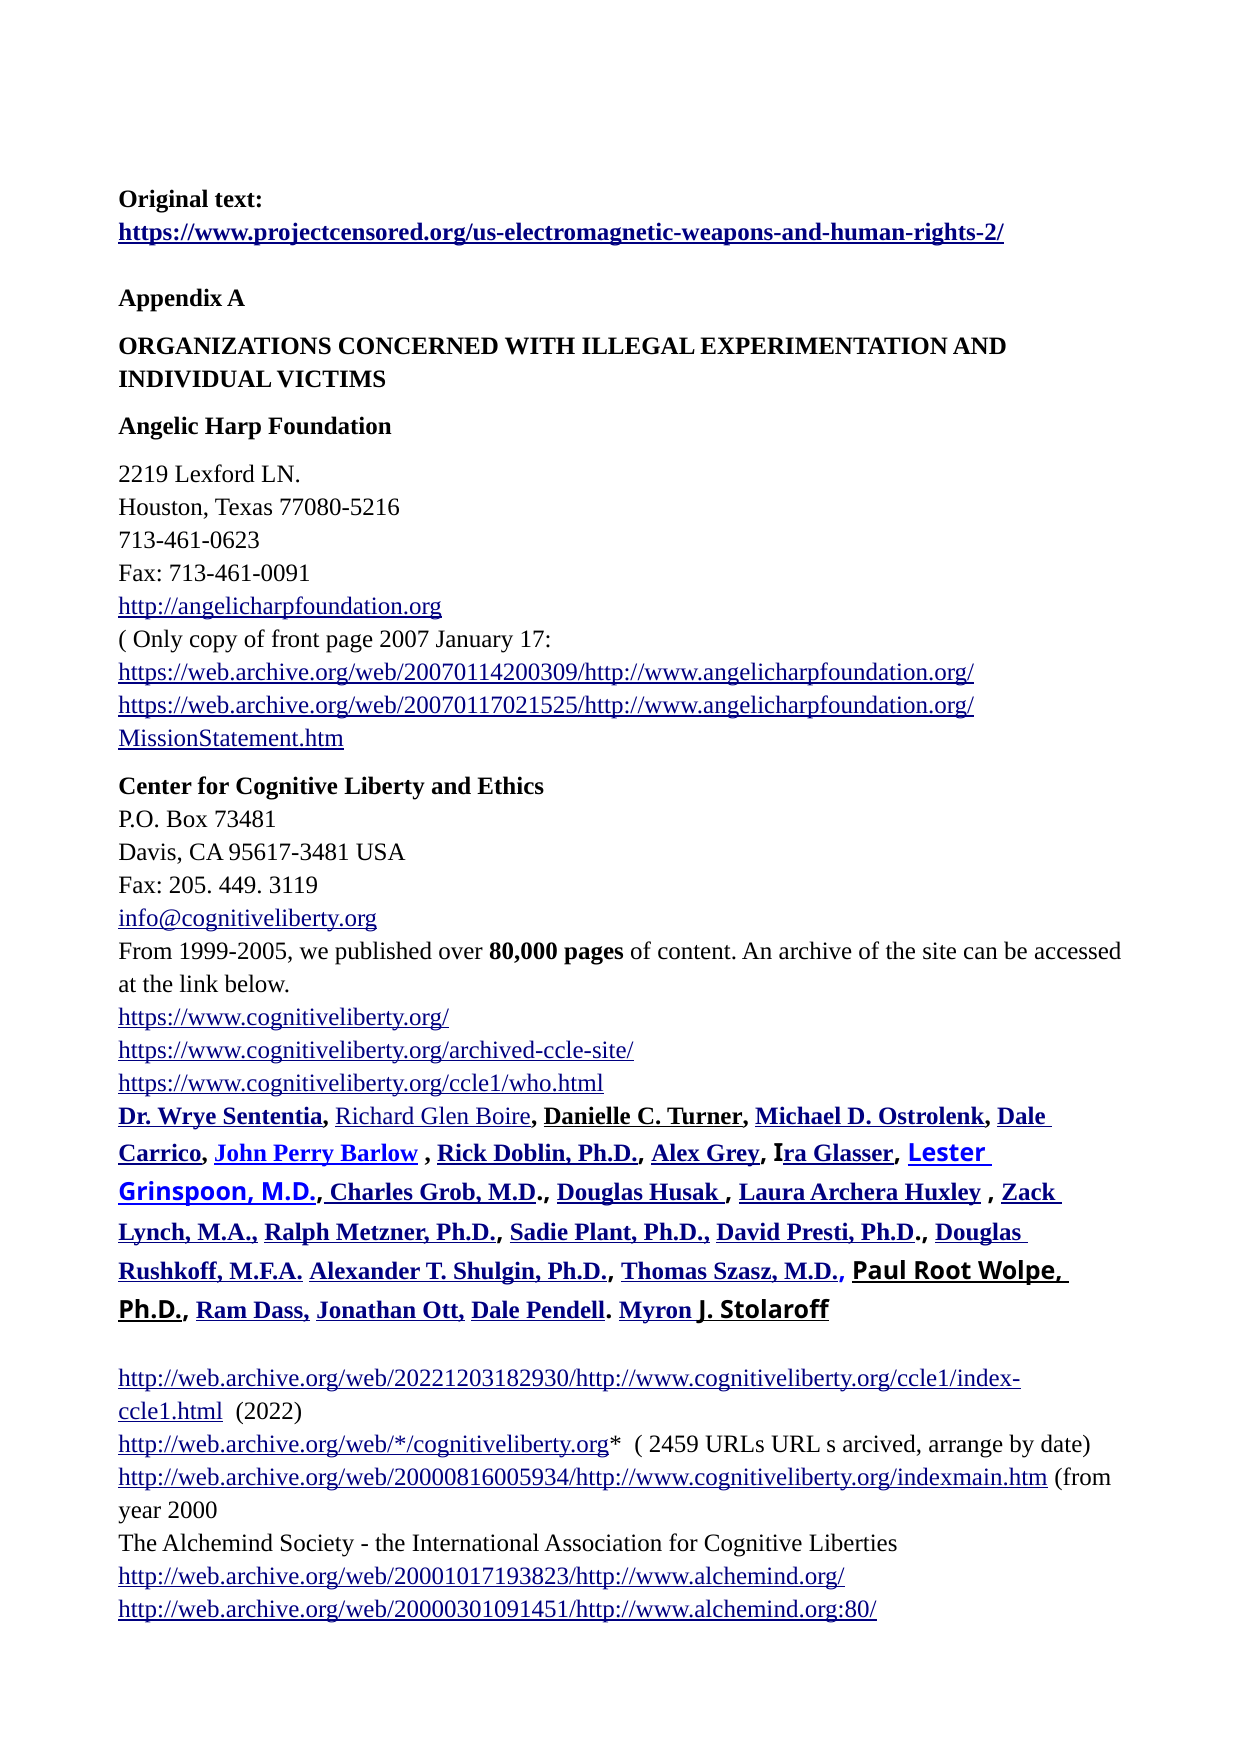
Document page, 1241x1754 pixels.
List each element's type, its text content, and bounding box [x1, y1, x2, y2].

text Original text: https://www.projectcensored.org/us-electromagnetic-weapons-and-human-rights-2/ Appendix A [118, 118, 1122, 312]
text ORGANIZATIONS CONCERNED WITH ILLEGAL EXPERIMENTATION AND INDIVIDUAL VICTIMS [118, 331, 1122, 393]
text 2219 Lexford LN. Houston, Texas 77080-5216 713-461-0623 Fax: 713-461-0091 http://angelicharpfoundation.org ( Only copy of front page 2007 January 17: https://web.archive.org/web/20070114200309/http://www.angelicharpfoundation.org/ https://web.archive.org/web/20070117021525/http://www.angelicharpfoundation.org/MissionStatement.htm [118, 459, 1122, 752]
text Center for Cognitive Liberty and Ethics P.O. Box 73481 Davis, CA 95617-3481 USA Fax: 205. 449. 3119 info@cognitiveliberty.org From 1999-2005, we published over 80,000 pages of content. An archive of the site can be accessed at the link below. https://www.cognitiveliberty.org/ https://www.cognitiveliberty.org/archived-ccle-site/ https://www.cognitiveliberty.org/ccle1/who.html Dr. Wrye Sententia, Richard Glen Boire, Danielle C. Turner, Michael D. Ostrolenk, Dale Carrico, John Perry Barlow , Rick Doblin, Ph.D., Alex Grey, Ira Glasser, Lester Grinspoon, M.D., Charles Grob, M.D., Douglas Husak , Laura Archera Huxley , Zack Lynch, M.A., Ralph Metzner, Ph.D., Sadie Plant, Ph.D., David Presti, Ph.D., Douglas Rushkoff, M.F.A. Alexander T. Shulgin, Ph.D., Thomas Szasz, M.D., Paul Root Wolpe, Ph.D., Ram Dass, Jonathan Ott, Dale Pendell. Myron J. Stolaroff http://web.archive.org/web/20221203182930/http://www.cognitiveliberty.org/ccle1/index-ccle1.html (2022) http://web.archive.org/web/*/cognitiveliberty.org* ( 2459 URLs URL s arcived, arrange by date) http://web.archive.org/web/20000816005934/http://www.cognitiveliberty.org/indexmain.htm (from year 2000 The Alchemind Society - the International Association for Cognitive Liberties http://web.archive.org/web/20001017193823/http://www.alchemind.org/ http://web.archive.org/web/20000301091451/http://www.alchemind.org:80/ [118, 771, 1122, 1623]
text Angelic Harp Foundation [118, 411, 1122, 440]
